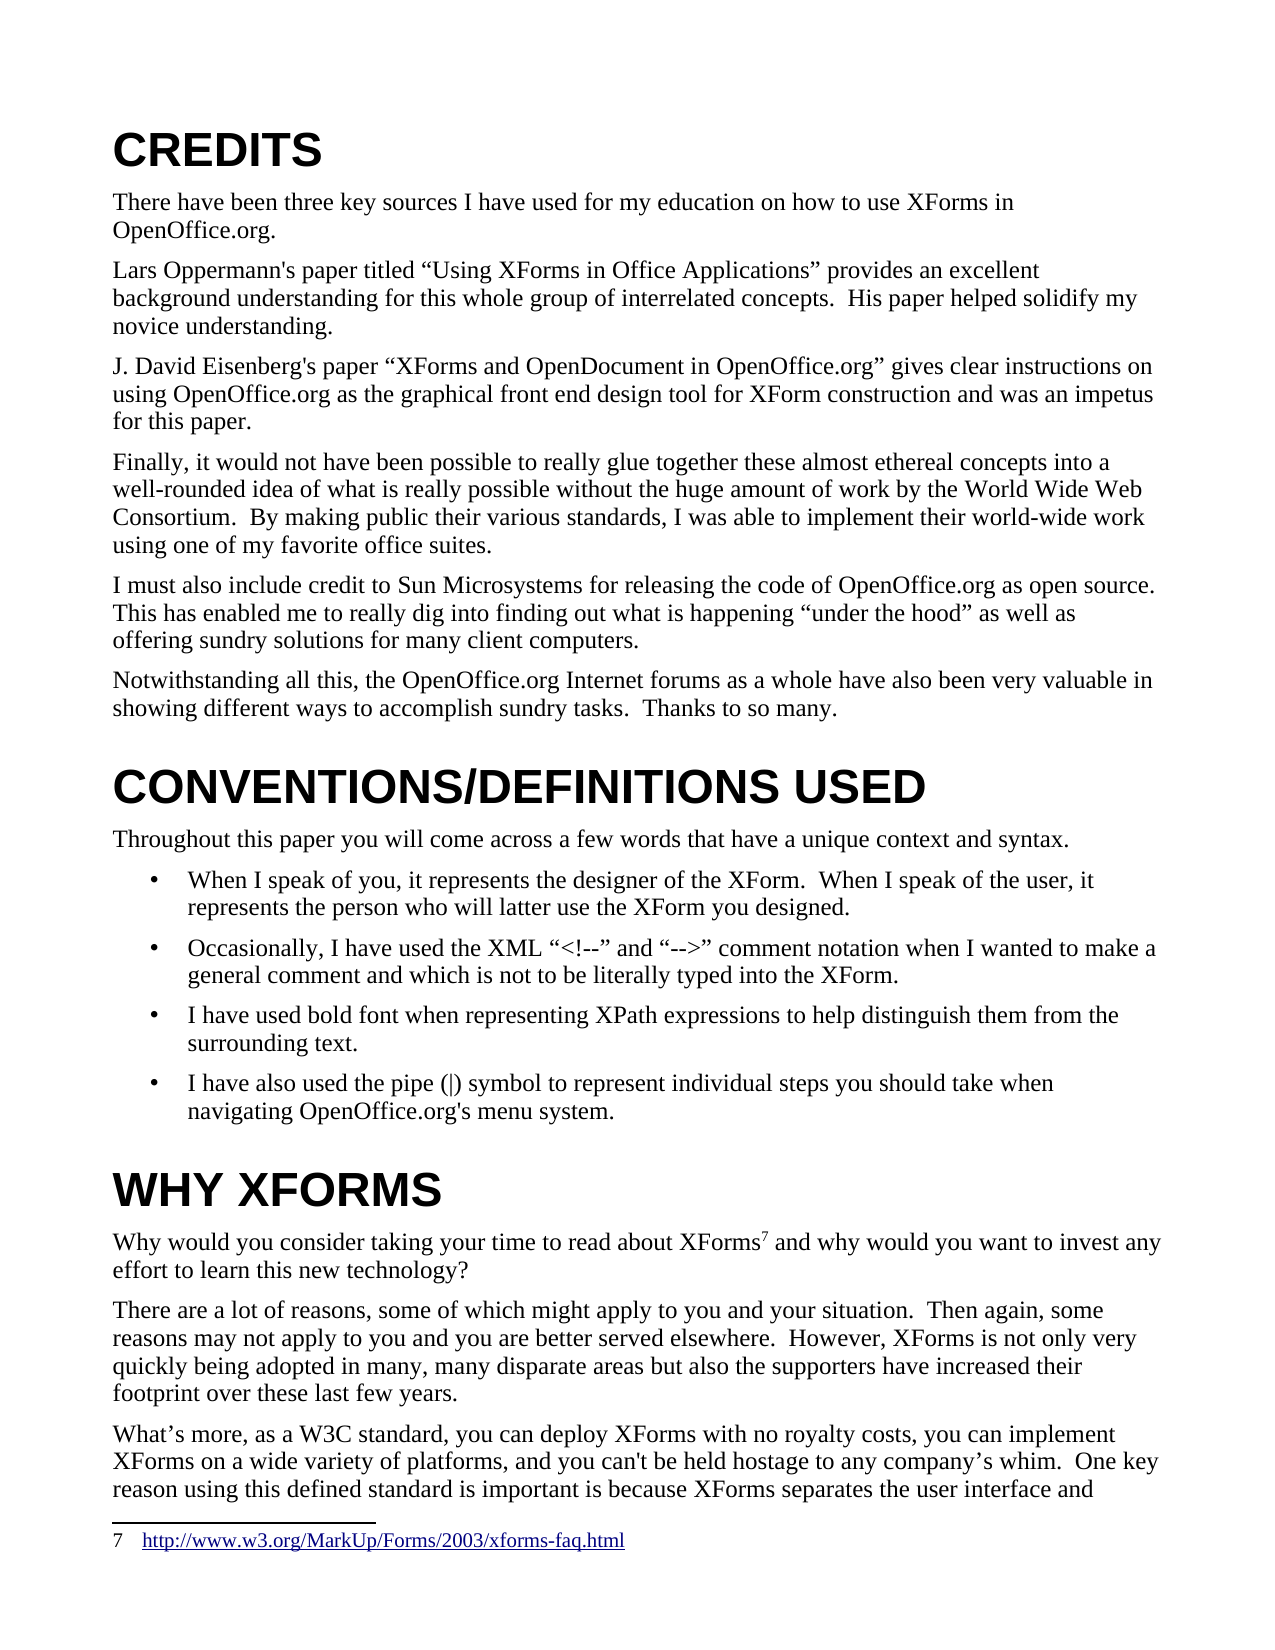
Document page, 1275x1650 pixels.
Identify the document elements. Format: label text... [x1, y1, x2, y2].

text There are a lot of reasons, some of which might apply to you and your situation. Then again, some reasons may not apply to you and you are better served elsewhere. However, XForms is not only very quickly being adopted in many, many disparate areas but also the supporters have increased their footprint over these last few years. [112, 1296, 1162, 1407]
text There have been three key sources I have used for my education on how to use XForms in OpenOffice.org. [112, 188, 1162, 244]
text Notwithstanding all this, the OpenOffice.org Internet forums as a whole have also been very valuable in showing different ways to accomplish sundry tasks. Thanks to so many. [112, 667, 1162, 722]
text Why would you consider taking your time to read about XForms and why would you want to invest any effort to learn this new technology? [112, 1228, 1162, 1284]
subtitle Why XForms [112, 1162, 1162, 1216]
text What’s more, as a W3C standard, you can deploy XForms with no royalty costs, you can implement XForms on a wide variety of platforms, and you can't be held hostage to any company’s whim. One key reason using this defined standard is important is because XForms separates the user interface and [112, 1420, 1162, 1503]
text http://www.w3.org/MarkUp/Forms/2003/xforms-faq.html [112, 1529, 1162, 1552]
text J. David Eisenberg's paper “XForms and OpenDocument in OpenOffice.org” gives clear instructions on using OpenOffice.org as the graphical front end design tool for XForm construction and was an impetus for this paper. [112, 352, 1162, 435]
text Finally, it would not have been possible to really glue together these almost ethereal concepts into a well-rounded idea of what is really possible without the huge amount of work by the World Wide Web Consortium. By making public their various standards, I was able to implement their world-wide work using one of my favorite office suites. [112, 448, 1162, 558]
text Throughout this paper you will come across a few words that have a unique context and syntax. [112, 826, 1162, 853]
subtitle Credits [112, 122, 1162, 176]
list When I speak of you, it represents the designer of the XForm. When I speak of the user, it represents the person who will latter use the XForm you designed. [150, 866, 1162, 921]
text I must also include credit to Sun Microsystems for releasing the code of OpenOffice.org as open source. This has enabled me to really dig into finding out what is happening “under the hood” as well as offering sundry solutions for many client computers. [112, 571, 1162, 654]
list I have used bold font when representing XPath expressions to help distinguish them from the surrounding text. [150, 1002, 1162, 1057]
list Occasionally, I have used the XML “<!--” and “-->” comment notation when I wanted to make a general comment and which is not to be literally typed into the XForm. [150, 934, 1162, 989]
text Lars Oppermann's paper titled “Using XForms in Office Applications” provides an excellent background understanding for this whole group of interrelated concepts. His paper helped solidify my novice understanding. [112, 256, 1162, 339]
subtitle Conventions/definitions used [112, 759, 1162, 813]
list I have also used the pipe (|) symbol to represent individual steps you should take when navigating OpenOffice.org's menu system. [150, 1069, 1162, 1125]
